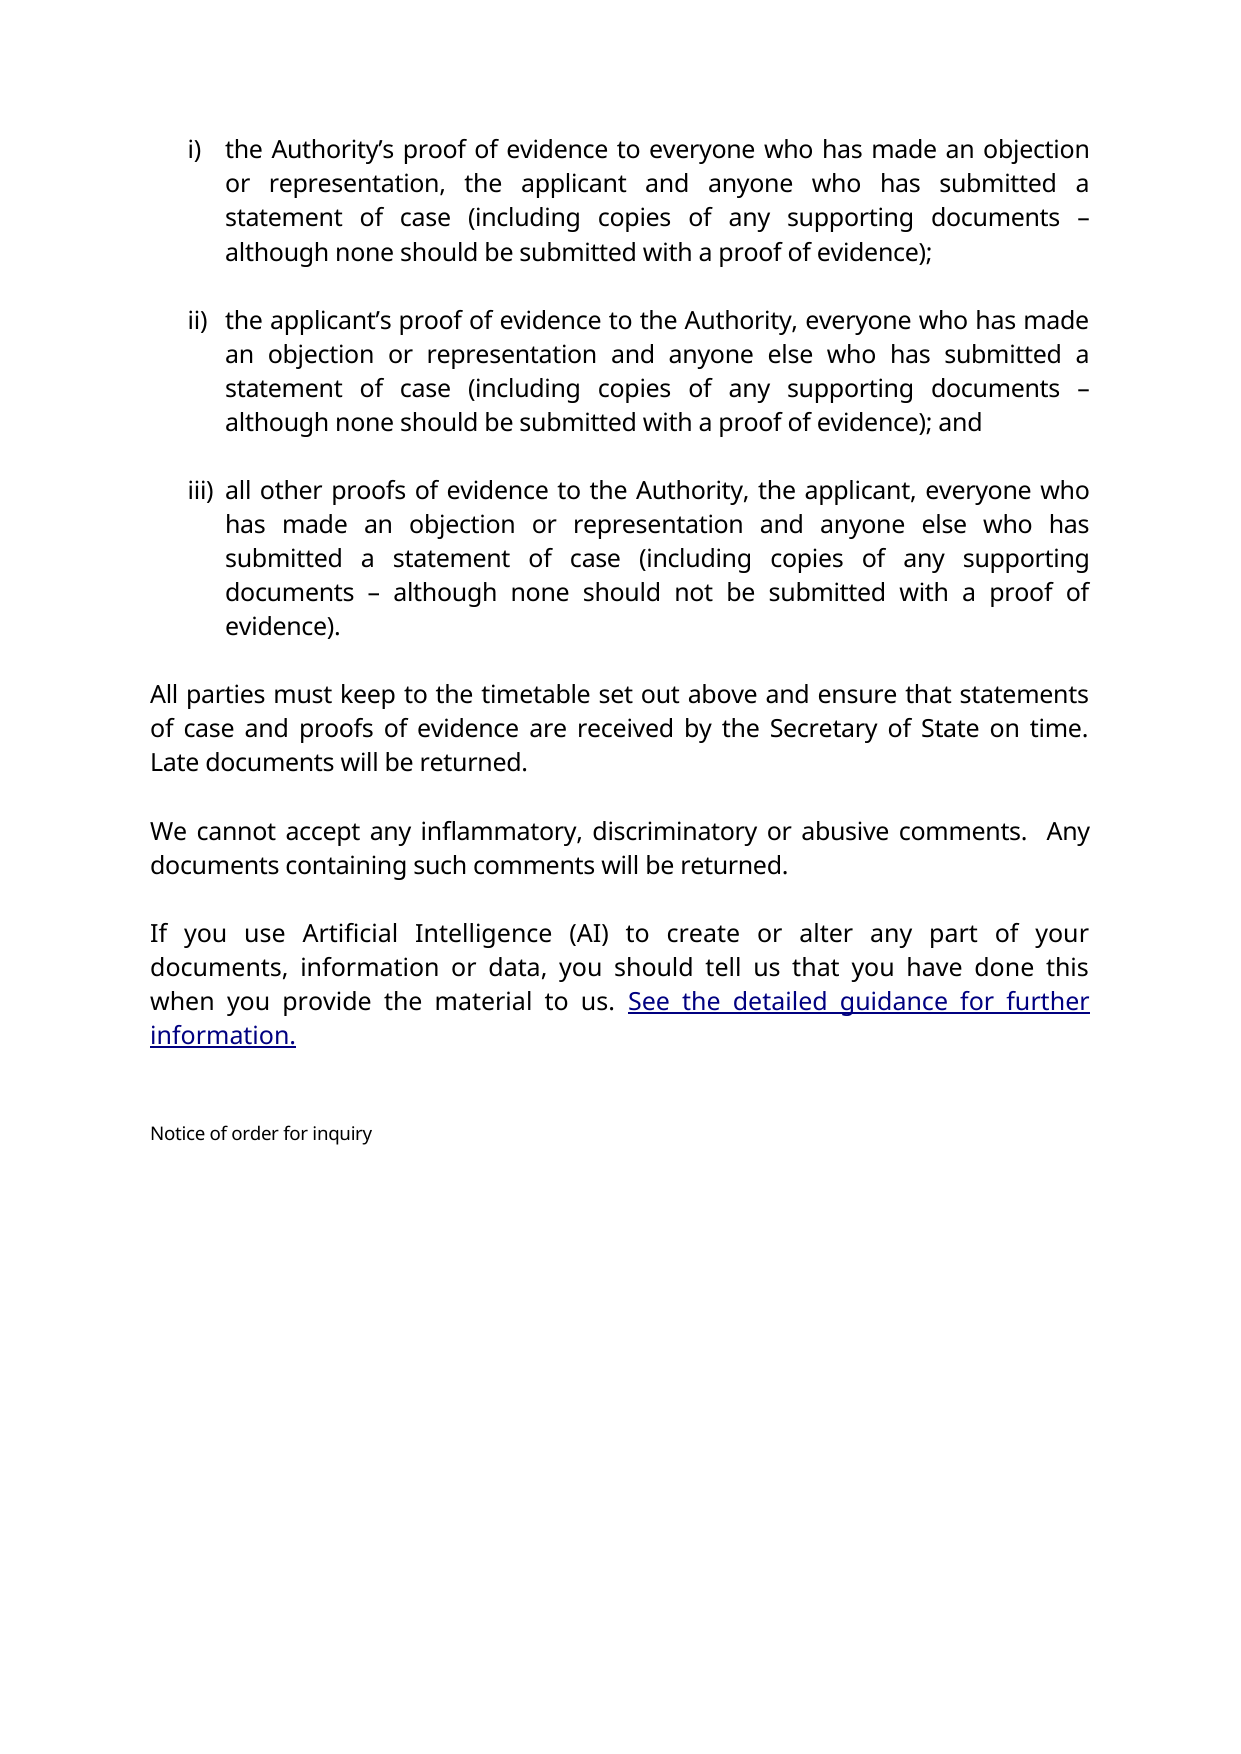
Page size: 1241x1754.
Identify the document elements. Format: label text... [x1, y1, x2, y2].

list the applicant’s proof of evidence to the Authority, everyone who has made an objection or representation and anyone else who has submitted a statement of case (including copies of any supporting documents – although none should be submitted with a proof of evidence); and [187, 302, 1090, 438]
list the Authority’s proof of evidence to everyone who has made an objection or representation, the applicant and anyone who has submitted a statement of case (including copies of any supporting documents – although none should be submitted with a proof of evidence); [187, 132, 1090, 268]
text If you use Artificial Intelligence (AI) to create or alter any part of your documents, information or data, you should tell us that you have done this when you provide the material to us. See the detailed guidance for further information. [150, 915, 1090, 1052]
text All parties must keep to the timetable set out above and ensure that statements of case and proofs of evidence are received by the Secretary of State on time. Late documents will be returned. [150, 677, 1090, 779]
text We cannot accept any inflammatory, discriminatory or abusive comments. Any documents containing such comments will be returned. [150, 813, 1090, 881]
list all other proofs of evidence to the Authority, the applicant, everyone who has made an objection or representation and anyone else who has submitted a statement of case (including copies of any supporting documents – although none should not be submitted with a proof of evidence). [187, 473, 1090, 643]
text Notice of order for inquiry [150, 1120, 1090, 1145]
